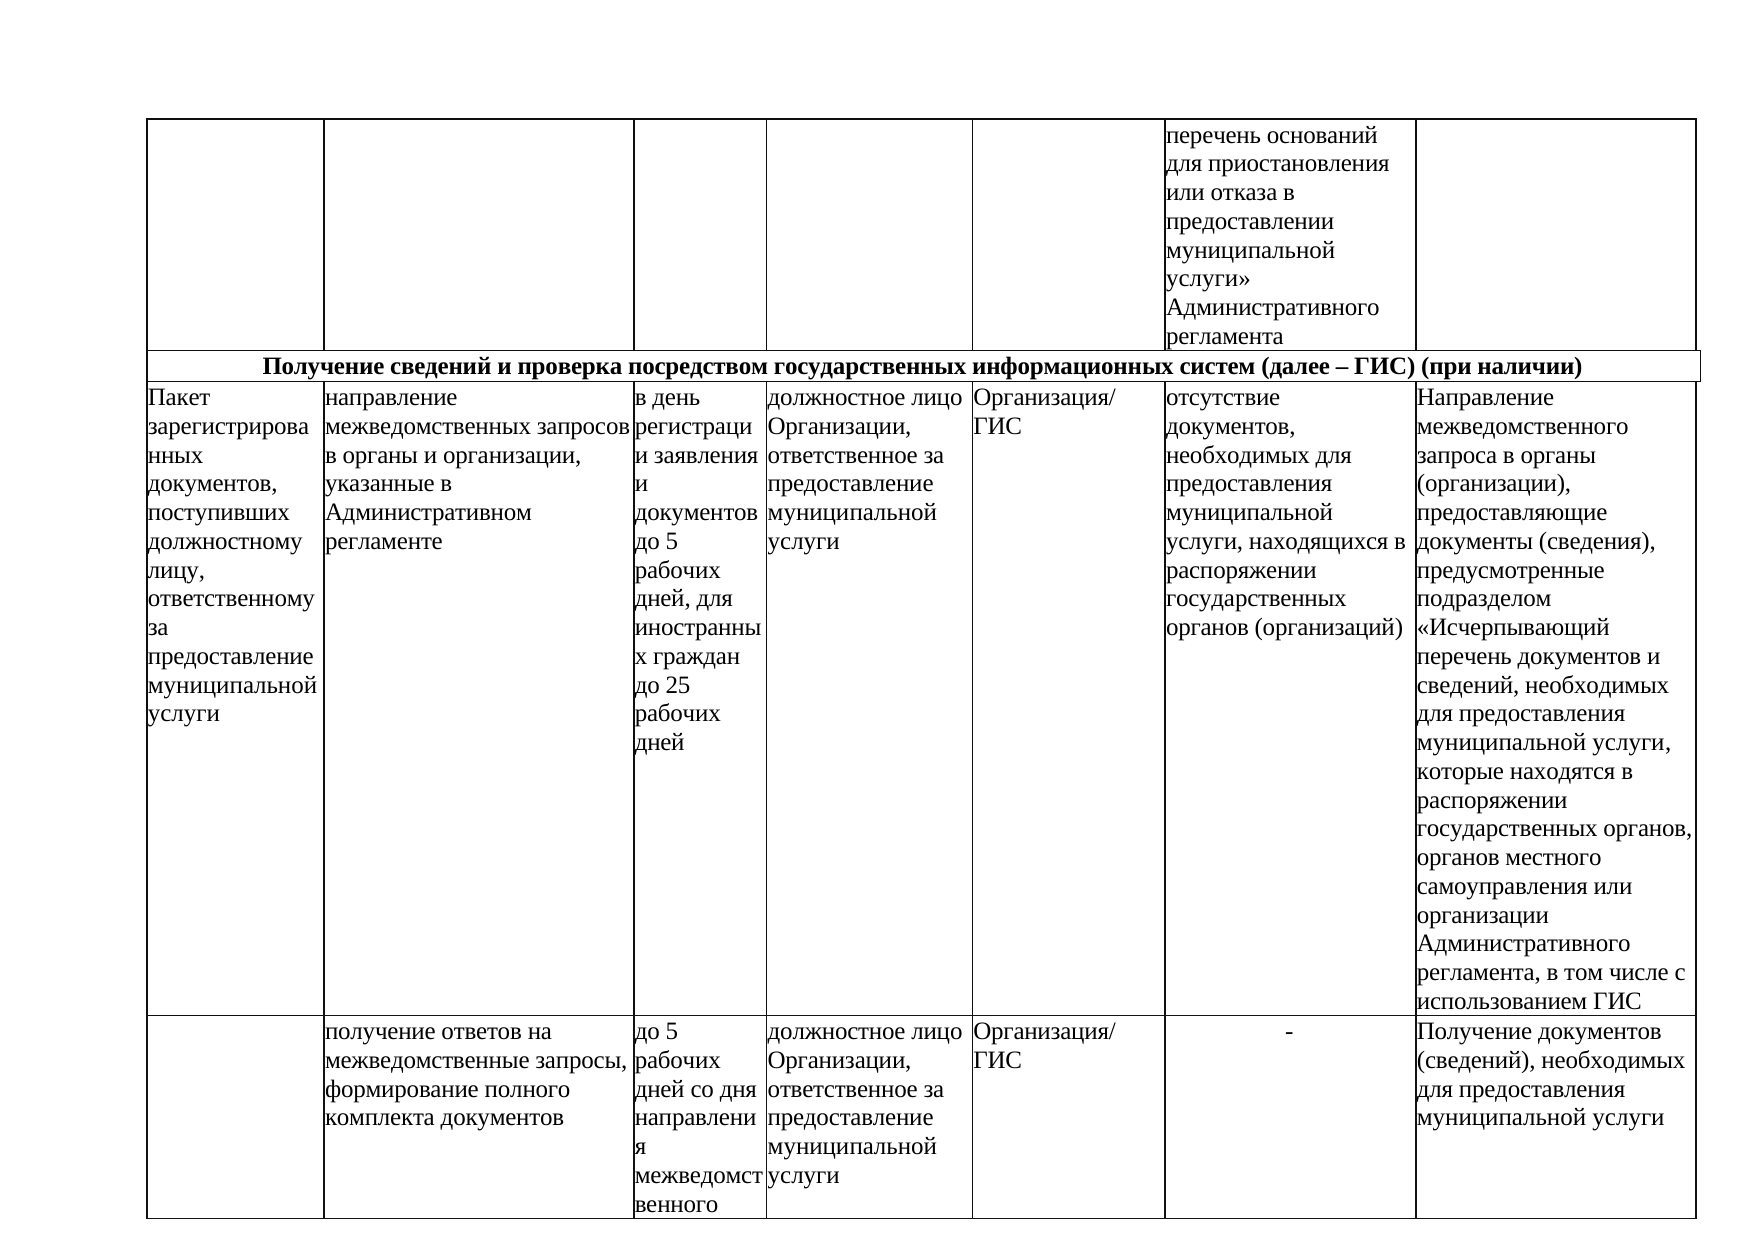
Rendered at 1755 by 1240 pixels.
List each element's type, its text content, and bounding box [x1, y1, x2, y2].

table_cell должностное лицо Организации, ответственное за предоставление муниципальной услуги [767, 1016, 972, 1217]
table_cell в день регистрации заявления и документов до 5 рабочих дней, для иностранных граждан до 25 рабочих дней [635, 382, 766, 1015]
table_cell - [1166, 1016, 1415, 1217]
table_cell [635, 120, 766, 350]
table_cell должностное лицо Организации, ответственное за предоставление муниципальной услуги [767, 382, 972, 1015]
table_cell Пакет зарегистрированных документов, поступивших должностному лицу, ответственному за предоставление муниципальной услуги [148, 382, 323, 1015]
table_cell направление межведомственных запросов в органы и организации, указанные в Административном регламенте [325, 382, 633, 1015]
table_cell Получение документов (сведений), необходимых для предоставления муниципальной услуги [1417, 1016, 1695, 1217]
table_cell [767, 120, 972, 350]
table_cell до 5 рабочих дней со дня направления межведомственного [635, 1016, 766, 1217]
table_cell Организация/ГИС [973, 1016, 1164, 1217]
table_cell [148, 120, 323, 350]
table_cell Получение сведений и проверка посредством государственных информационных систем (далее – ГИС) (при наличии) [148, 351, 1700, 381]
table_cell перечень оснований для приостановления или отказа в предоставлении муниципальной услуги» Административного регламента [1166, 120, 1415, 350]
table_cell отсутствие документов, необходимых для предоставления муниципальной услуги, находящихся в распоряжении государственных органов (организаций) [1166, 382, 1415, 1015]
table_cell [1417, 120, 1695, 350]
table_cell [148, 1016, 323, 1217]
table_cell получение ответов на межведомственные запросы, формирование полного комплекта документов [325, 1016, 633, 1217]
table_cell Направление межведомственного запроса в органы (организации), предоставляющие документы (сведения), предусмотренные подразделом «Исчерпывающий перечень документов и сведений, необходимых для предоставления муниципальной услуги, которые находятся в распоряжении государственных органов, органов местного самоуправления или организации Административного регламента, в том числе с использованием ГИС [1417, 382, 1695, 1015]
table_cell [325, 120, 633, 350]
table_cell Организация/ ГИС [973, 382, 1164, 1015]
table_cell [973, 120, 1164, 350]
